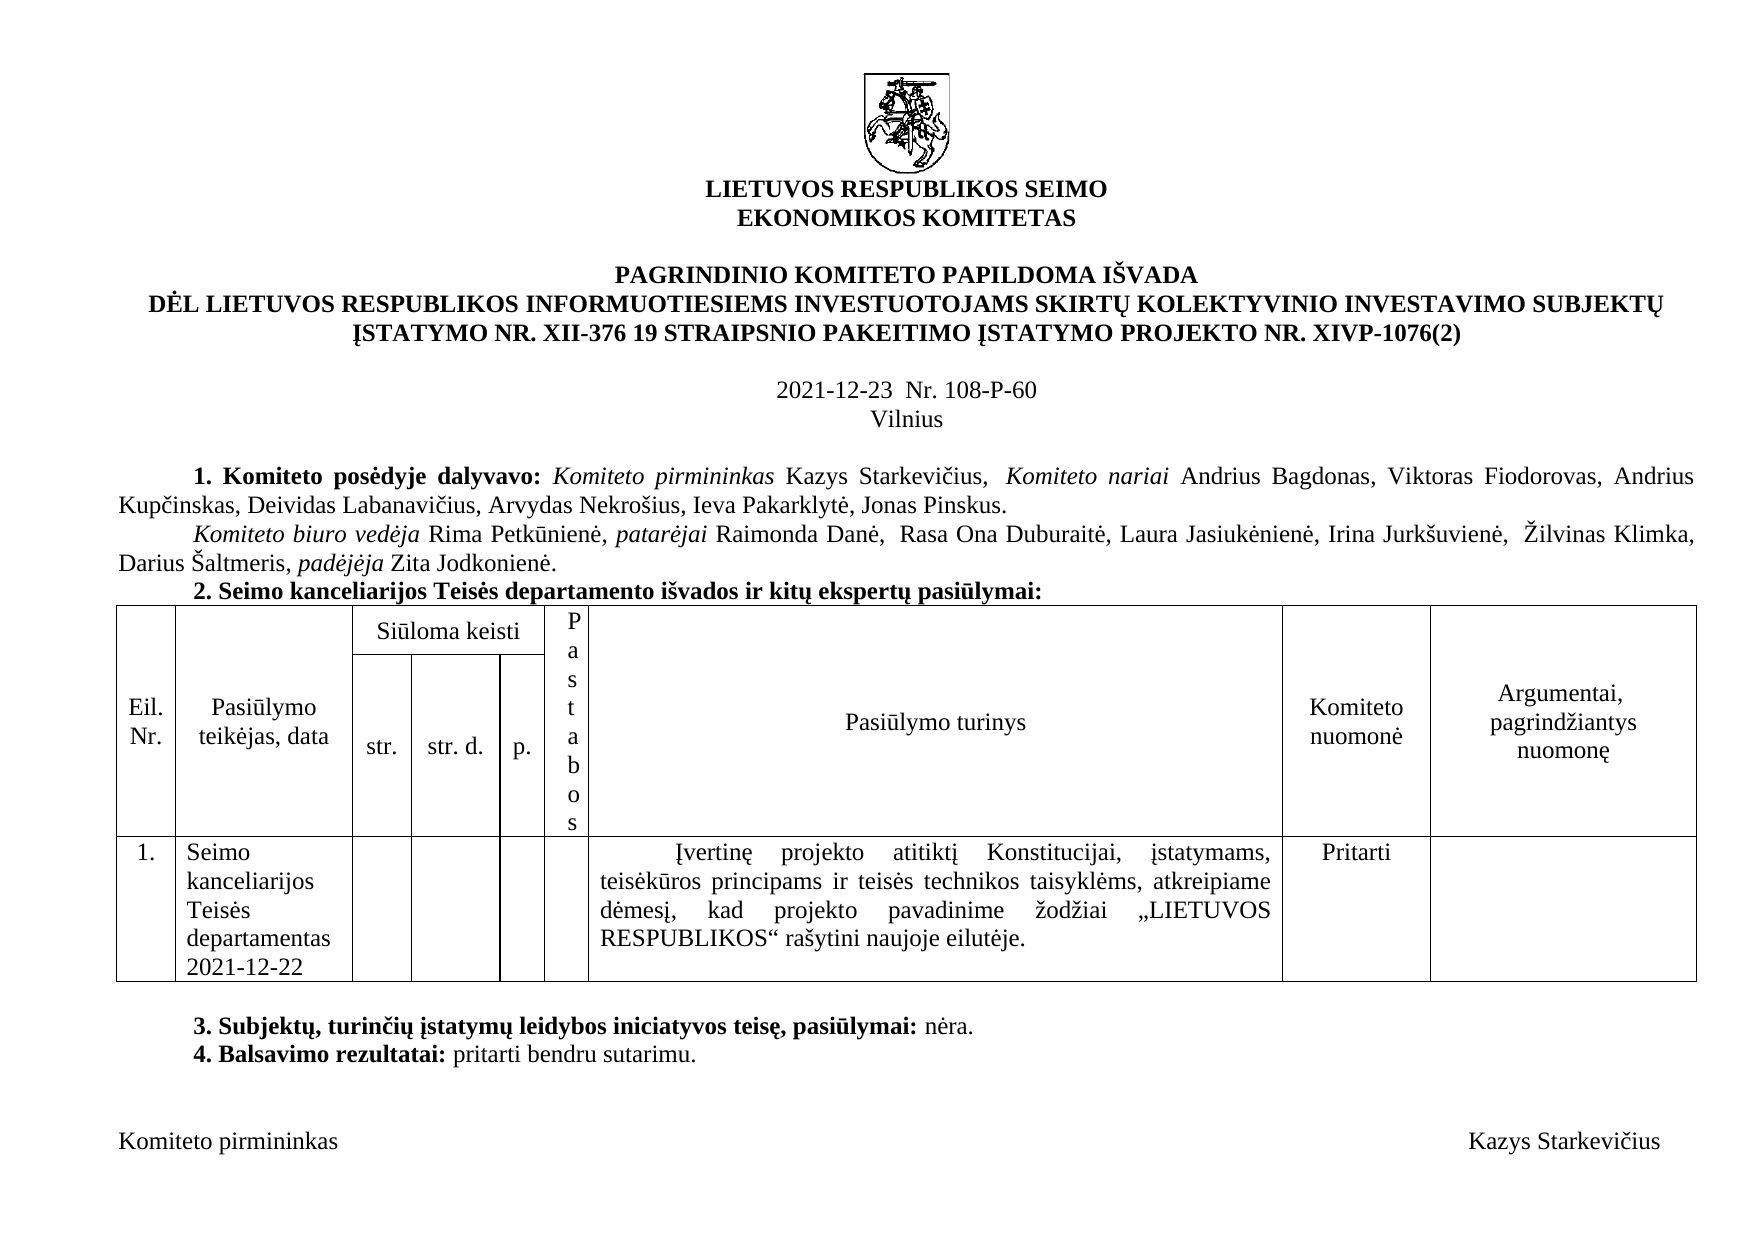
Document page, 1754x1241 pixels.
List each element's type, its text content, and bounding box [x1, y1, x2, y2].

text 4. Balsavimo rezultatai: pritarti bendru sutarimu. [118, 1039, 1695, 1068]
table_header Eil. Nr. [117, 606, 175, 836]
table_cell [1431, 837, 1696, 981]
table_cell p. [501, 655, 544, 836]
table_header Pasiūlymo teikėjas, data [176, 606, 352, 836]
table_header Pastabos [545, 606, 588, 836]
table_cell Pritarti [1283, 837, 1430, 981]
table_header Siūloma keisti [353, 606, 544, 654]
text 2021-12-23 Nr. 108-P-60 [118, 375, 1695, 404]
text Komiteto biuro vedėja Rima Petkūnienė, patarėjai Raimonda Danė, Rasa Ona Duburaitė, Laura Jasiukėnienė, Irina Jurkšuvienė, Žilvinas Klimka, Darius Šaltmeris, padėjėja Zita Jodkonienė. [118, 519, 1695, 576]
table_cell str. [353, 655, 411, 836]
text Ekonomikos komitetas [118, 203, 1695, 231]
table_cell str. d. [412, 655, 499, 836]
subtitle 2. Seimo kanceliarijos Teisės departamento išvados ir kitų ekspertų pasiūlymai: [118, 576, 1695, 605]
text Komiteto pirmininkas Kazys Starkevičius [118, 1126, 1695, 1154]
table_cell [501, 837, 544, 981]
text Vilnius [118, 404, 1695, 433]
table_header Komiteto nuomonė [1283, 606, 1430, 836]
table_cell Seimo kanceliarijos Teisės departamentas 2021-12-22 [176, 837, 352, 981]
table_header Pasiūlymo turinys [589, 606, 1282, 836]
table_cell 1. [117, 837, 175, 981]
text LIETUVOS RESPUBLIKOS SEIMO [118, 174, 1695, 203]
table_cell [353, 837, 411, 981]
table_cell [545, 837, 588, 981]
text 1. Komiteto posėdyje dalyvavo: Komiteto pirmininkas Kazys Starkevičius, Komiteto nariai Andrius Bagdonas, Viktoras Fiodorovas, Andrius Kupčinskas, Deividas Labanavičius, Arvydas Nekrošius, Ieva Pakarklytė, Jonas Pinskus. [118, 461, 1695, 519]
table_cell Įvertinę projekto atitiktį Konstitucijai, įstatymams, teisėkūros principams ir teisės technikos taisyklėms, atkreipiame dėmesį, kad projekto pavadinime žodžiai „LIETUVOS RESPUBLIKOS“ rašytini naujoje eilutėje. [589, 837, 1282, 981]
table_cell [412, 837, 499, 981]
text DĖL LIETUVOS RESPUBLIKOS INFORMUOTIESIEMS INVESTUOTOJAMS SKIRTŲ KOLEKTYVINIO INVESTAVIMO SUBJEKTŲ ĮSTATYMO NR. XII-376 19 STRAIPSNIO PAKEITIMO ĮSTATYMO PROJEKTO NR. XIVP-1076(2) [118, 289, 1695, 346]
subtitle 3. Subjektų, turinčių įstatymų leidybos iniciatyvos teisę, pasiūlymai: nėra. [118, 1011, 1695, 1039]
subtitle PAGRINDINIO KOMITETO PAPILDOMA IŠVADA [118, 260, 1695, 289]
table_header Argumentai, pagrindžiantys nuomonę [1431, 606, 1696, 836]
